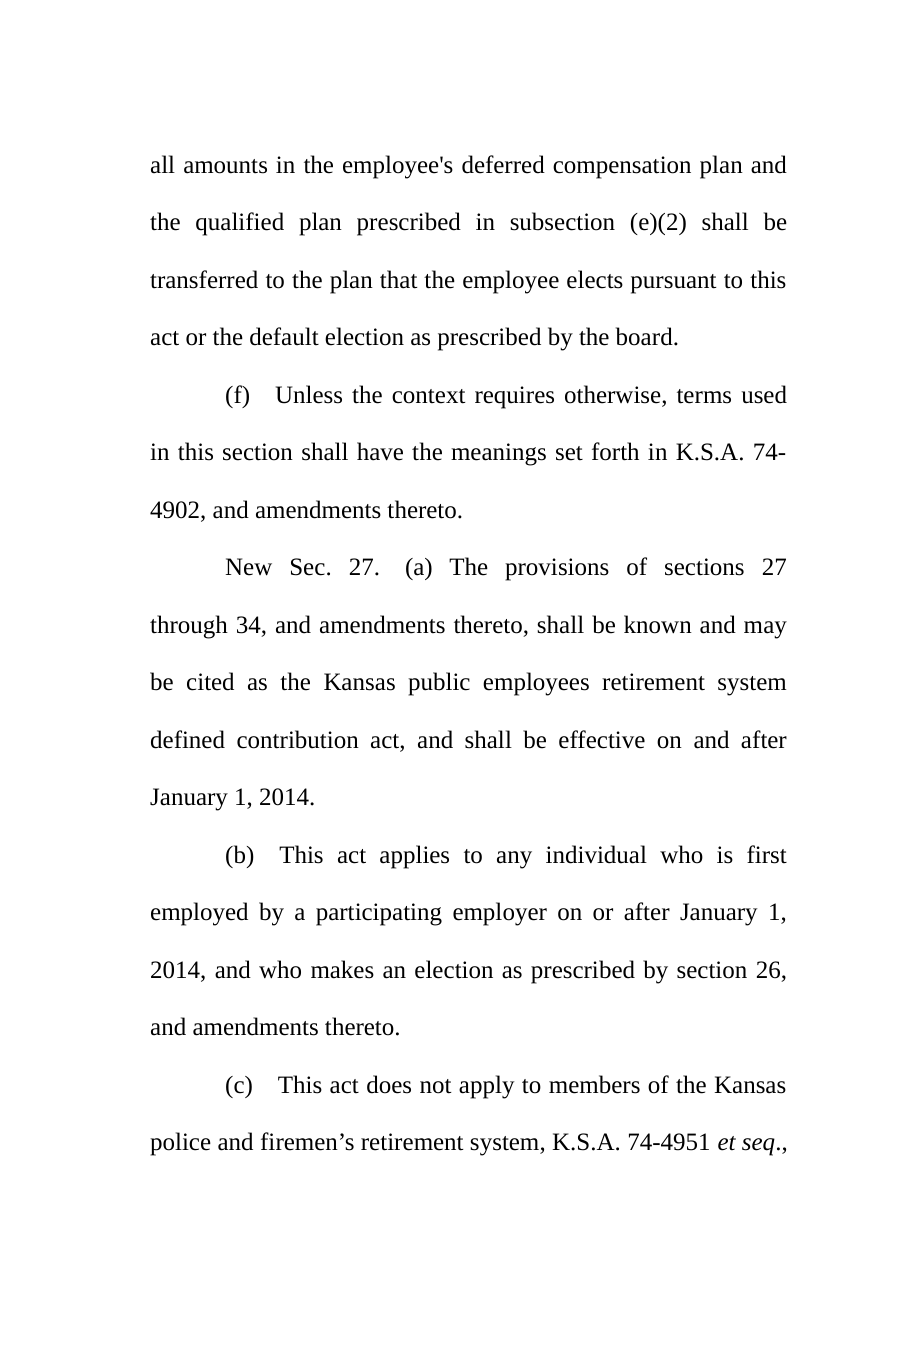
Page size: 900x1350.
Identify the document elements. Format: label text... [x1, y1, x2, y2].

text (c) This act does not apply to members of the Kansas police and firemen’s retirement system, K.S.A. 74-4951 et seq., [150, 1070, 787, 1156]
text (f) Unless the context requires otherwise, terms used in this section shall have the meanings set forth in K.S.A. 74-4902, and amendments thereto. [150, 380, 787, 524]
text all amounts in the employee's deferred compensation plan and the qualified plan prescribed in subsection (e)(2) shall be transferred to the plan that the employee elects pursuant to this act or the default election as prescribed by the board. [150, 150, 787, 351]
text New Sec. 27. (a) The provisions of sections 27 through 34, and amendments thereto, shall be known and may be cited as the Kansas public employees retirement system defined contribution act, and shall be effective on and after January 1, 2014. [150, 552, 787, 811]
text (b) This act applies to any individual who is first employed by a participating employer on or after January 1, 2014, and who makes an election as prescribed by section 26, and amendments thereto. [150, 840, 787, 1041]
